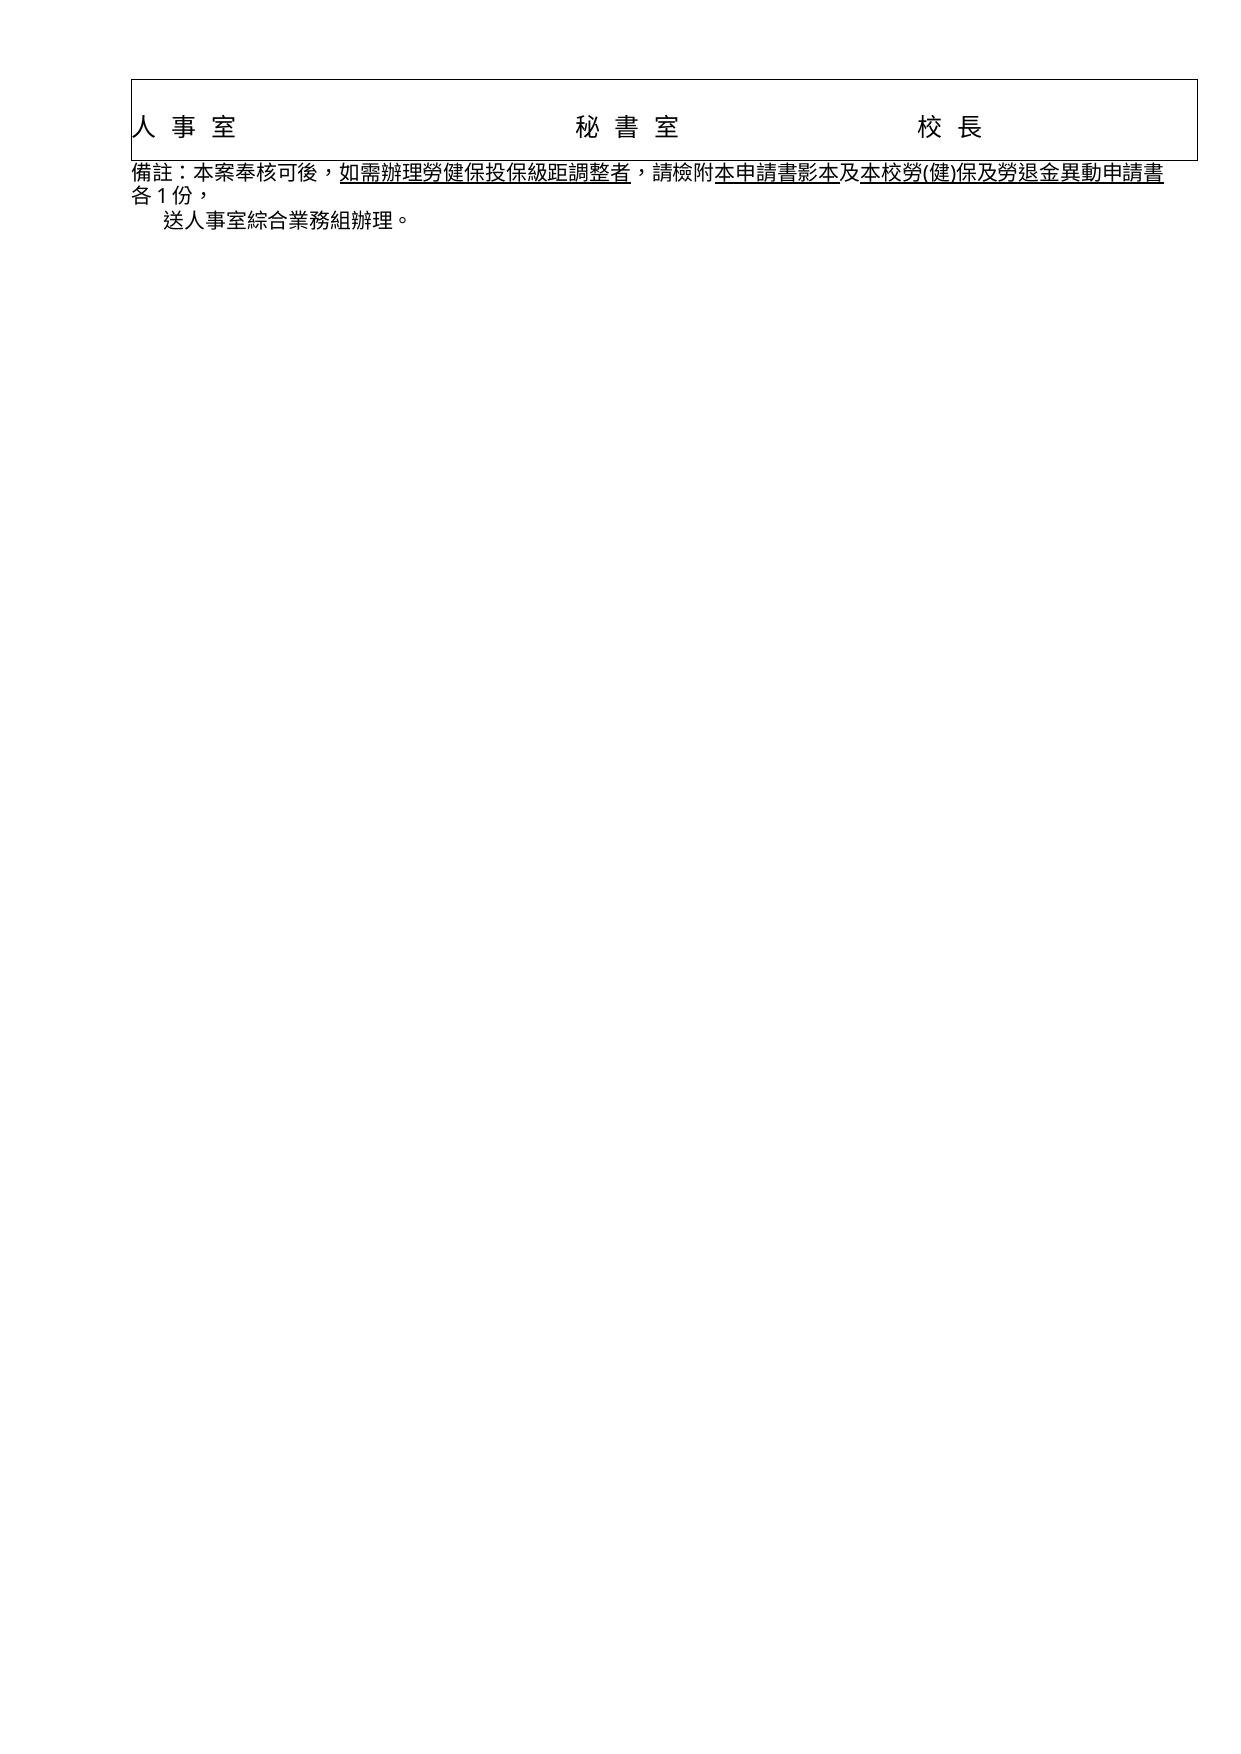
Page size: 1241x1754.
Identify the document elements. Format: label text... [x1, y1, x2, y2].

text 備註：本案奉核可後，如需辦理勞健保投保級距調整者，請檢附本申請書影本及本校勞(健)保及勞退金異動申請書各1份， [131, 161, 1168, 210]
table_cell 人事室 秘書室 校長 [132, 80, 1197, 160]
text 送人事室綜合業務組辦理。 [131, 210, 1168, 234]
